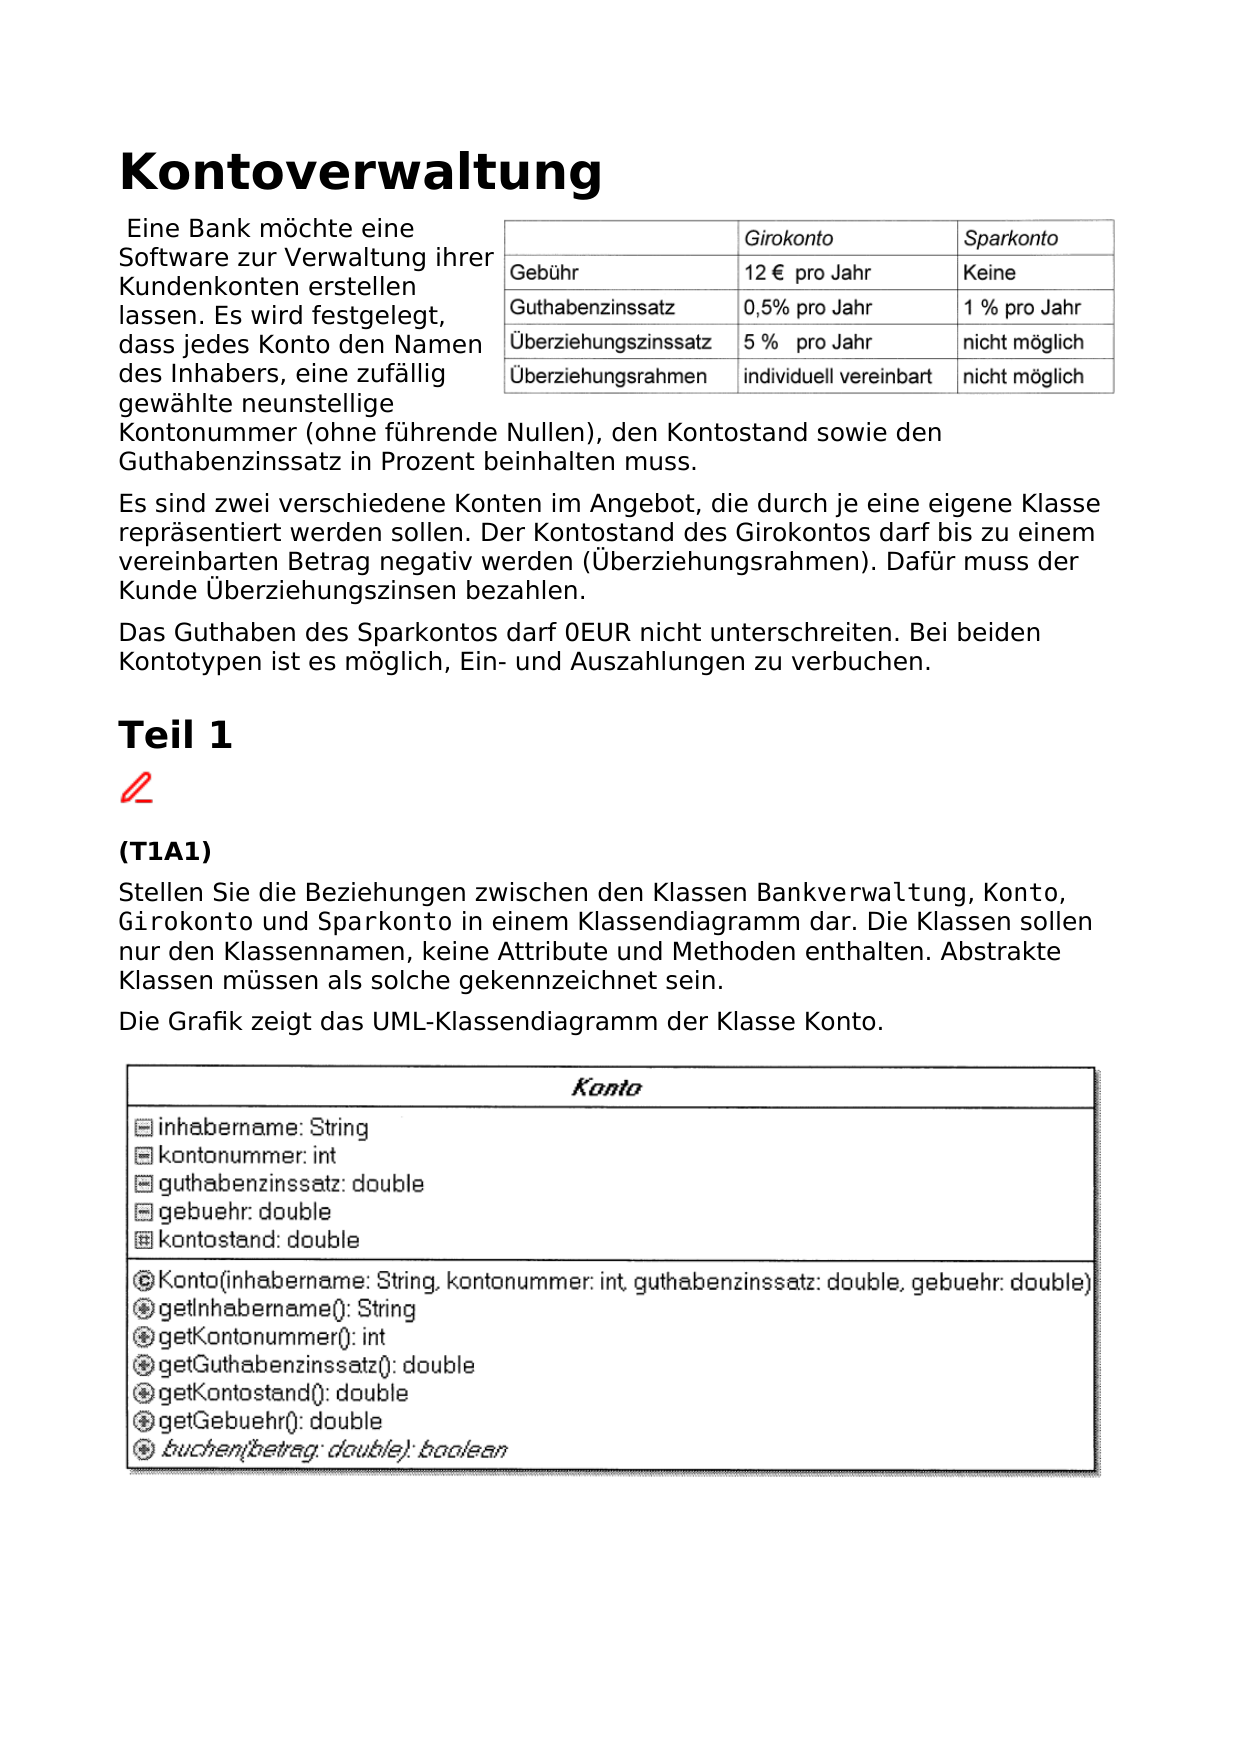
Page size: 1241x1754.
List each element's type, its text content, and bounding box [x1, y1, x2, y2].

text Eine Bank möchte eine Software zur Verwaltung ihrer Kundenkonten erstellen lassen. Es wird festgelegt, dass jedes Konto den Namen des Inhabers, eine zufällig gewählte neunstellige Kontonummer (ohne führende Nullen), den Kontostand sowie den Guthabenzinssatz in Prozent beinhalten muss. [118, 214, 1122, 476]
text Es sind zwei verschiedene Konten im Angebot, die durch je eine eigene Klasse repräsentiert werden sollen. Der Kontostand des Girokontos darf bis zu einem vereinbarten Betrag negativ werden (Überziehungsrahmen). Dafür muss der Kunde Überziehungszinsen bezahlen. [118, 489, 1122, 606]
subtitle Teil 1 [118, 714, 1122, 757]
subtitle Kontoverwaltung [118, 143, 1122, 201]
text Die Grafik zeigt das UML-Klassendiagramm der Klasse Konto. [118, 1007, 1122, 1037]
subtitle (T1A1) [118, 837, 1122, 866]
picture [118, 1049, 1123, 1491]
picture [118, 770, 156, 808]
text Das Guthaben des Sparkontos darf 0EUR nicht unterschreiten. Bei beiden Kontotypen ist es möglich, Ein- und Auszahlungen zu verbuchen. [118, 618, 1122, 676]
text Stellen Sie die Beziehungen zwischen den Klassen Bankverwaltung, Konto, Girokonto und Sparkonto in einem Klassendiagramm dar. Die Klassen sollen nur den Klassennamen, keine Attribute und Methoden enthalten. Abstrakte Klassen müssen als solche gekennzeichnet sein. [118, 878, 1122, 995]
picture [497, 213, 1123, 403]
